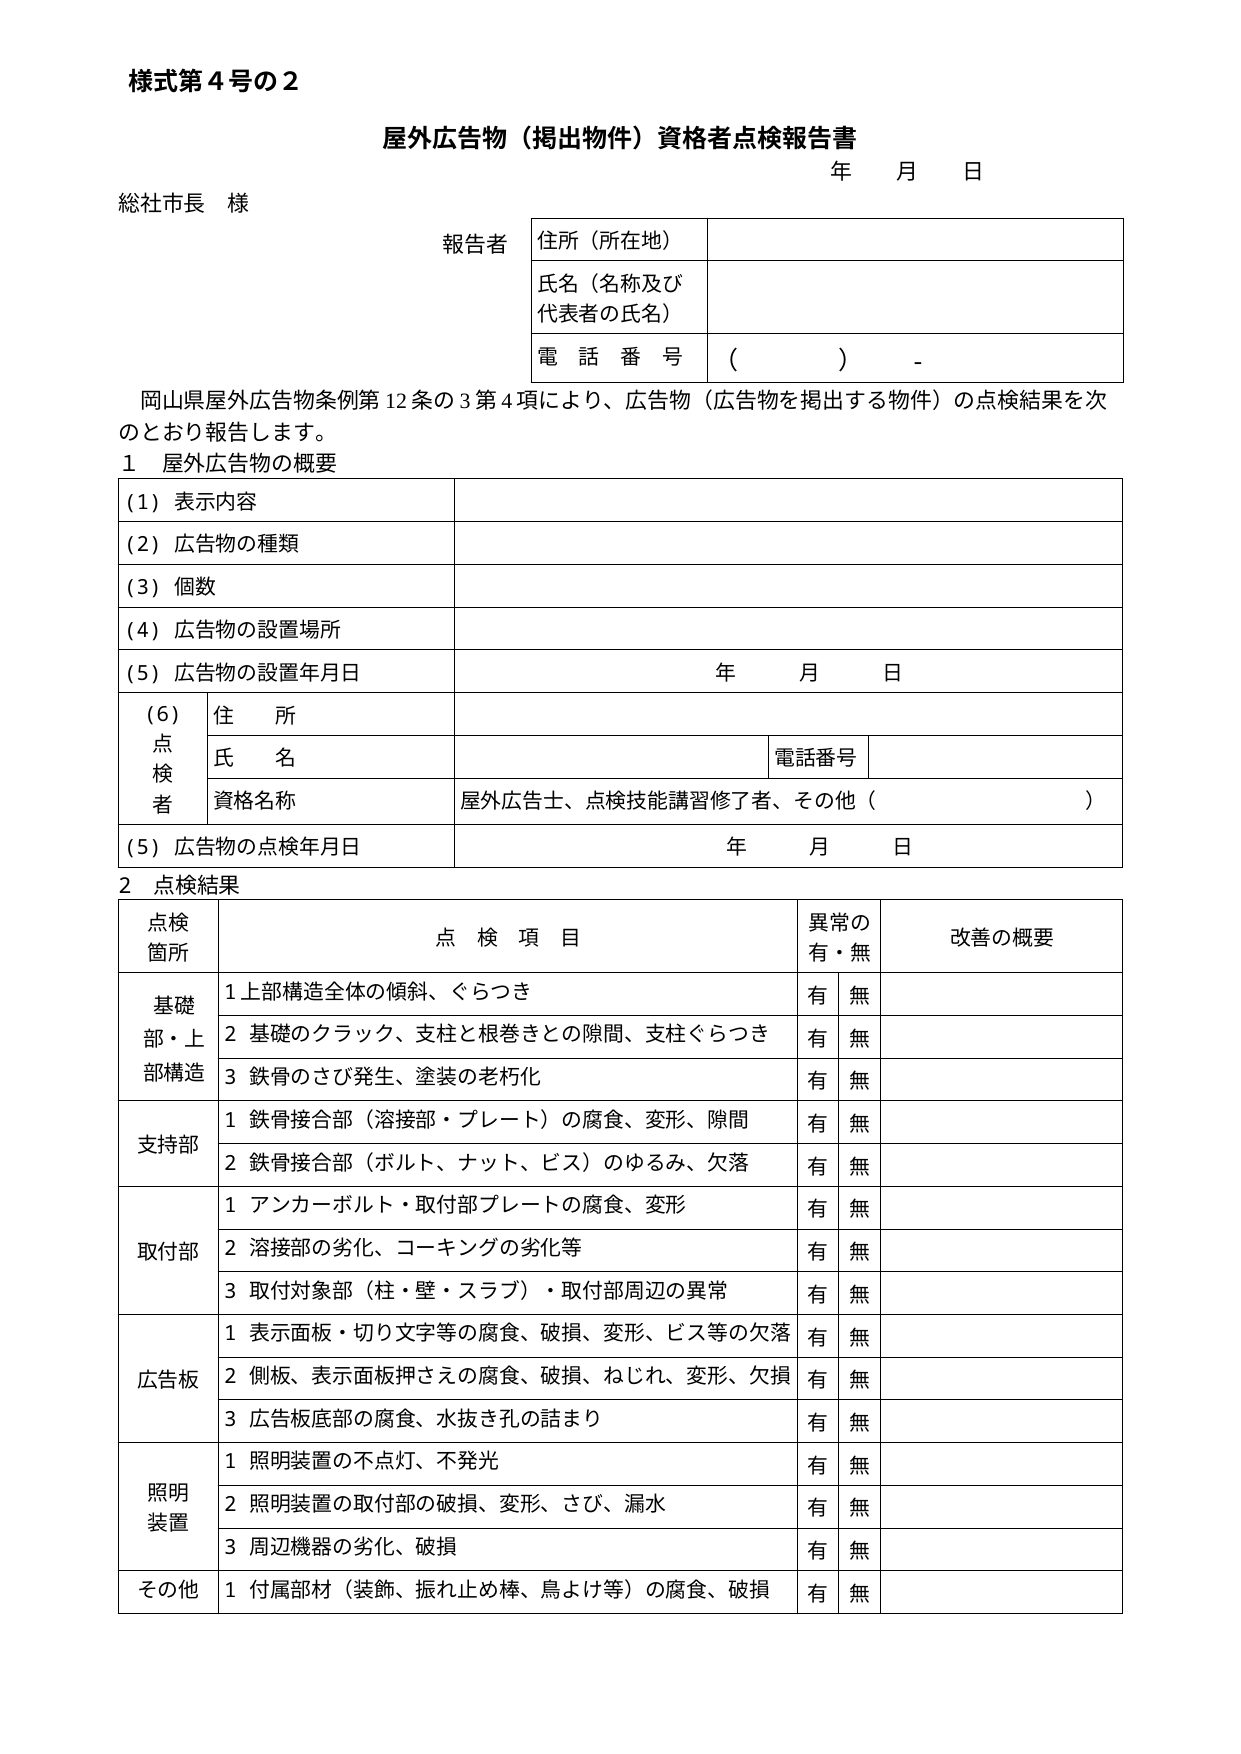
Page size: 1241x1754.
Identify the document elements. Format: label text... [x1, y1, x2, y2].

table_cell 2 溶接部の劣化、コーキングの劣化等 [219, 1230, 797, 1271]
table_cell 支持部 [119, 1101, 218, 1186]
table_cell 無 [839, 1529, 880, 1570]
table_cell 2 基礎のクラック、支柱と根巻きとの隙間、支柱ぐらつき [219, 1016, 797, 1058]
table_cell 1 鉄骨接合部（溶接部・プレート）の腐食、変形、隙間 [219, 1101, 797, 1143]
table_cell 3 周辺機器の劣化、破損 [219, 1529, 797, 1570]
table_cell 1 アンカーボルト・取付部プレートの腐食、変形 [219, 1187, 797, 1228]
table_cell [881, 973, 1122, 1015]
table_cell 無 [839, 1101, 880, 1143]
table_header 住所（所在地） [443, 227, 521, 258]
table_cell 有 [798, 1400, 838, 1442]
table_cell 有 [798, 1486, 838, 1527]
text 年 月 日 [118, 154, 1122, 186]
table_cell 照明 装置 [119, 1443, 218, 1570]
table_cell (4) 広告物の設置場所 [119, 608, 454, 649]
table_cell (6) 点 検 者 [119, 693, 207, 824]
table_cell [455, 736, 768, 778]
table_cell [881, 1272, 1122, 1314]
table_cell [881, 1315, 1122, 1357]
table_cell 無 [839, 1443, 880, 1485]
table_cell 無 [839, 1230, 880, 1271]
table_cell [708, 261, 1123, 333]
table_cell 無 [839, 1571, 880, 1613]
table_cell [881, 1101, 1122, 1143]
table_cell 無 [839, 1144, 880, 1186]
text 屋外広告物（掲出物件）資格者点検報告書 [118, 118, 1122, 154]
table_cell (3) 個数 [119, 565, 454, 607]
table_cell [455, 693, 1122, 735]
table_cell 有 [798, 1230, 838, 1271]
table_header 住所（所在地） [532, 219, 707, 260]
table_cell 年 月 日 [455, 825, 1122, 867]
table_cell 有 [798, 1101, 838, 1143]
table_cell 2 照明装置の取付部の破損、変形、さび、漏水 [219, 1486, 797, 1527]
table_cell 取付部 [119, 1187, 218, 1314]
table_cell (5) 広告物の点検年月日 [119, 825, 454, 867]
table_cell 1 表示面板・切り文字等の腐食、破損、変形、ビス等の欠落 [219, 1315, 797, 1357]
table_cell 有 [798, 1272, 838, 1314]
text 2 点検結果 [118, 868, 1122, 899]
table_cell 氏 名 [208, 736, 454, 778]
table_header [455, 479, 1122, 521]
table_cell 資格名称 [208, 779, 454, 824]
table_cell 無 [839, 1016, 880, 1058]
text １ 屋外広告物の概要 [118, 446, 1122, 478]
table_cell 無 [839, 1272, 880, 1314]
table_cell 基礎部・上部構造 [119, 973, 218, 1100]
table_cell 屋外広告士、点検技能講習修了者、その他（ ） [455, 779, 1122, 824]
table_cell 有 [798, 1315, 838, 1357]
table_cell 無 [839, 1315, 880, 1357]
text 様式第４号の２ [129, 62, 327, 96]
table_cell 年 月 日 [455, 650, 1122, 692]
table_cell 電話番号 [769, 736, 868, 778]
table_cell (5) 広告物の設置年月日 [119, 650, 454, 692]
table_cell [881, 1443, 1122, 1485]
table_cell [881, 1358, 1122, 1399]
table_cell 有 [798, 1358, 838, 1399]
table_cell [455, 565, 1122, 607]
table_cell 無 [839, 973, 880, 1015]
table_header (1) 表示内容 [119, 479, 454, 521]
table_cell 無 [839, 1486, 880, 1527]
table_cell 有 [798, 1144, 838, 1186]
table_cell 有 [798, 973, 838, 1015]
table_cell [881, 1144, 1122, 1186]
table_header 点検 箇所 [119, 900, 218, 972]
table_cell 無 [839, 1358, 880, 1399]
table_cell (2) 広告物の種類 [119, 522, 454, 564]
table_cell [869, 736, 1122, 778]
table_cell [881, 1187, 1122, 1228]
table_cell [881, 1016, 1122, 1058]
text 総社市長 様 [118, 186, 1122, 218]
table_cell 有 [798, 1187, 838, 1228]
table_cell 1 付属部材（装飾、振れ止め棒、鳥よけ等）の腐食、破損 [219, 1571, 797, 1613]
table_cell 有 [798, 1059, 838, 1100]
table_cell 住 所 [208, 693, 454, 735]
table_cell 3 広告板底部の腐食、水抜き孔の詰まり [219, 1400, 797, 1442]
table_cell その他 [119, 1571, 218, 1613]
table_cell 電 話 番 号 [532, 334, 707, 382]
table_cell 有 [798, 1529, 838, 1570]
table_cell [881, 1400, 1122, 1442]
table_header 改善の概要 [881, 900, 1122, 972]
table_cell 無 [839, 1059, 880, 1100]
table_cell [881, 1486, 1122, 1527]
table_cell [455, 522, 1122, 564]
table_cell 広告板 [119, 1315, 218, 1442]
table_cell 無 [839, 1187, 880, 1228]
table_cell 有 [798, 1443, 838, 1485]
table_cell 3 鉄骨のさび発生、塗装の老朽化 [219, 1059, 797, 1100]
table_cell 無 [839, 1400, 880, 1442]
table_cell 2 鉄骨接合部（ボルト、ナット、ビス）のゆるみ、欠落 [219, 1144, 797, 1186]
table_cell [881, 1230, 1122, 1271]
table_cell [881, 1529, 1122, 1570]
table_cell 3 取付対象部（柱・壁・スラブ）・取付部周辺の異常 [219, 1272, 797, 1314]
table_cell 1 照明装置の不点灯、不発光 [219, 1443, 797, 1485]
table_cell [881, 1571, 1122, 1613]
table_cell 氏名（名称及び代表者の氏名） [532, 261, 707, 333]
table_cell 1上部構造全体の傾斜、ぐらつき [219, 973, 797, 1015]
table_cell （ ） - [708, 334, 1123, 382]
table_header 点 検 項 目 [219, 900, 797, 972]
table_cell [455, 608, 1122, 649]
table_cell [881, 1059, 1122, 1100]
table_header 異常の 有・無 [798, 900, 880, 972]
table_cell 2 側板、表示面板押さえの腐食、破損、ねじれ、変形、欠損 [219, 1358, 797, 1399]
text 岡山県屋外広告物条例第12条の3第4項により、広告物（広告物を掲出する物件）の点検結果を次のとおり報告します。 [118, 383, 1122, 446]
table_cell 有 [798, 1571, 838, 1613]
table_header [708, 219, 1123, 260]
table_cell 有 [798, 1016, 838, 1058]
